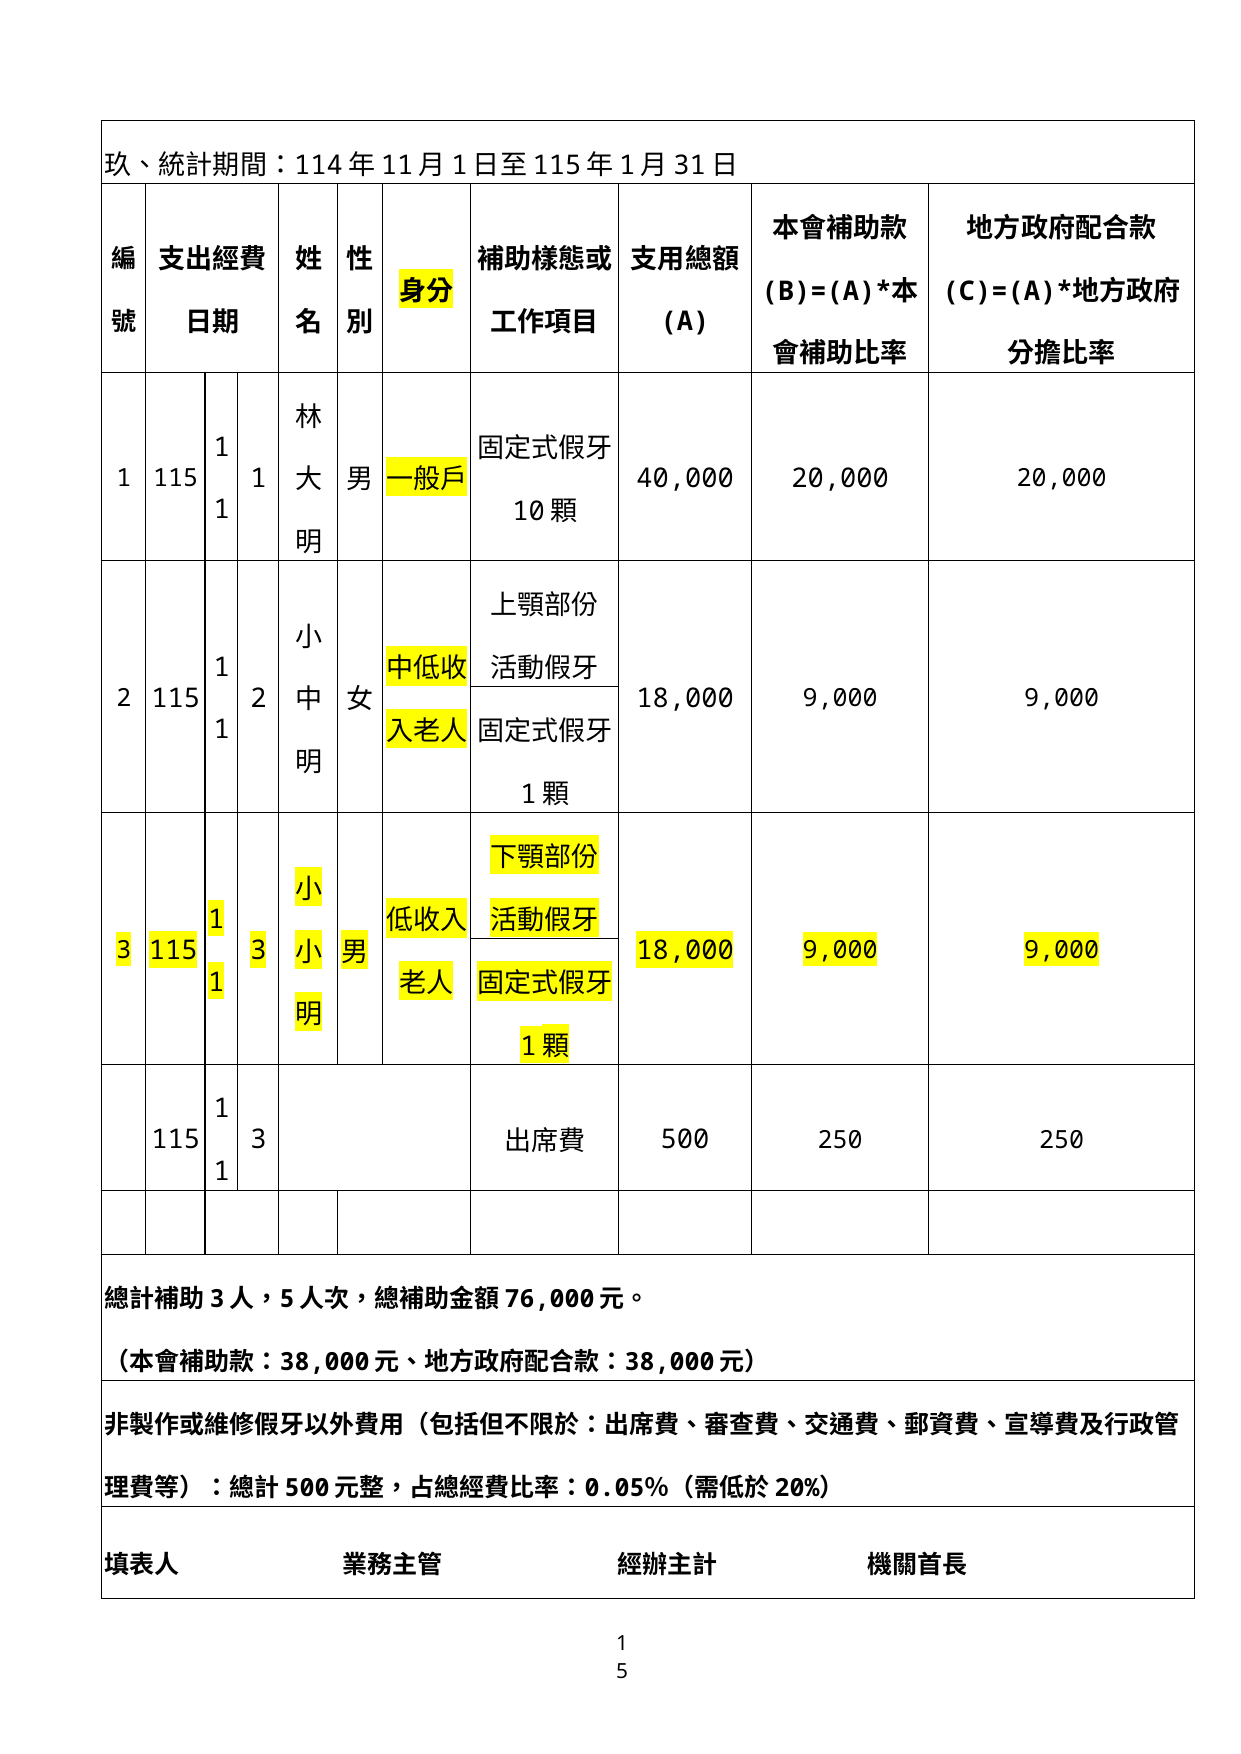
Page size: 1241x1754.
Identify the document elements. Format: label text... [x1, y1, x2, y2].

table_cell 地方政府配合款 (C)=(A)*地方政府分擔比率 [929, 184, 1194, 372]
table_cell 9,000 [752, 813, 928, 1064]
table_cell 11 [206, 561, 237, 812]
table_cell [146, 1191, 204, 1254]
table_cell 低收入老人 [383, 813, 470, 1064]
table_cell 1 [102, 373, 145, 560]
table_cell 女 [338, 561, 382, 812]
table_cell [102, 1065, 145, 1190]
table_cell 11 [206, 373, 237, 560]
table_cell 出席費 [471, 1065, 618, 1190]
table_cell [279, 1065, 470, 1190]
table_cell [279, 1191, 337, 1254]
table_cell 3 [238, 813, 278, 1064]
table_cell 下顎部份 活動假牙 [471, 813, 618, 938]
table_cell 男 [338, 813, 382, 1064]
table_cell 11 [206, 813, 237, 1064]
table_cell 9,000 [929, 561, 1194, 812]
table_cell 上顎部份 活動假牙 [471, 561, 618, 686]
table_cell 填表人 業務主管 經辦主計 機關首長 [102, 1507, 1194, 1598]
table_cell 性別 [338, 184, 382, 372]
table_cell 補助樣態或工作項目 [471, 184, 618, 372]
table_cell 3 [102, 813, 145, 1064]
table_cell 11 [206, 1065, 237, 1190]
table_cell 3 [238, 1065, 278, 1190]
table_cell 編號 [102, 184, 145, 372]
table_cell 250 [752, 1065, 928, 1190]
table_cell [471, 1191, 618, 1254]
table_cell 2 [238, 561, 278, 812]
table_cell 115 [146, 813, 204, 1064]
table_cell [752, 1191, 928, 1254]
table_cell 總計補助3人，5人次，總補助金額76,000元。 （本會補助款：38,000元、地方政府配合款：38,000元） [102, 1255, 1194, 1380]
table_cell 玖、統計期間：114年11月1日至115年1月31日 [102, 121, 1194, 183]
table_cell 9,000 [929, 813, 1194, 1064]
table_cell 中低收入老人 [383, 561, 470, 812]
table_cell 18,000 [619, 813, 751, 1064]
table_cell 姓名 [279, 184, 337, 372]
table_cell 40,000 [619, 373, 751, 560]
table_cell 小小明 [279, 813, 337, 1064]
table_cell [102, 1191, 145, 1254]
table_cell [619, 1191, 751, 1254]
table_cell 1 [238, 373, 278, 560]
table_cell [929, 1191, 1194, 1254]
table_cell 身分 [383, 184, 470, 372]
table_cell 115 [146, 373, 204, 560]
table_cell 9,000 [752, 561, 928, 812]
table_cell [338, 1191, 470, 1254]
table_cell 20,000 [752, 373, 928, 560]
table_cell 一般戶 [383, 373, 470, 560]
table_cell 固定式假牙1顆 [471, 687, 618, 812]
table_cell 2 [102, 561, 145, 812]
table_cell 男 [338, 373, 382, 560]
table_cell 20,000 [929, 373, 1194, 560]
table_cell 固定式假牙10顆 [471, 373, 618, 560]
table_cell [206, 1191, 278, 1254]
table_cell 固定式假牙1顆 [471, 939, 618, 1064]
table_cell 支出經費日期 [146, 184, 278, 372]
table_cell 本會補助款(B)=(A)*本會補助比率 [752, 184, 928, 372]
table_cell 小中明 [279, 561, 337, 812]
table_cell 18,000 [619, 561, 751, 812]
table_cell 支用總額(A) [619, 184, 751, 372]
table_cell 250 [929, 1065, 1194, 1190]
table_cell 115 [146, 561, 204, 812]
table_cell 林大明 [279, 373, 337, 560]
table_cell 500 [619, 1065, 751, 1190]
table_cell 115 [146, 1065, 204, 1190]
table_cell 非製作或維修假牙以外費用（包括但不限於：出席費、審查費、交通費、郵資費、宣導費及行政管理費等）：總計500元整，占總經費比率：0.05％（需低於20%） [102, 1381, 1194, 1506]
